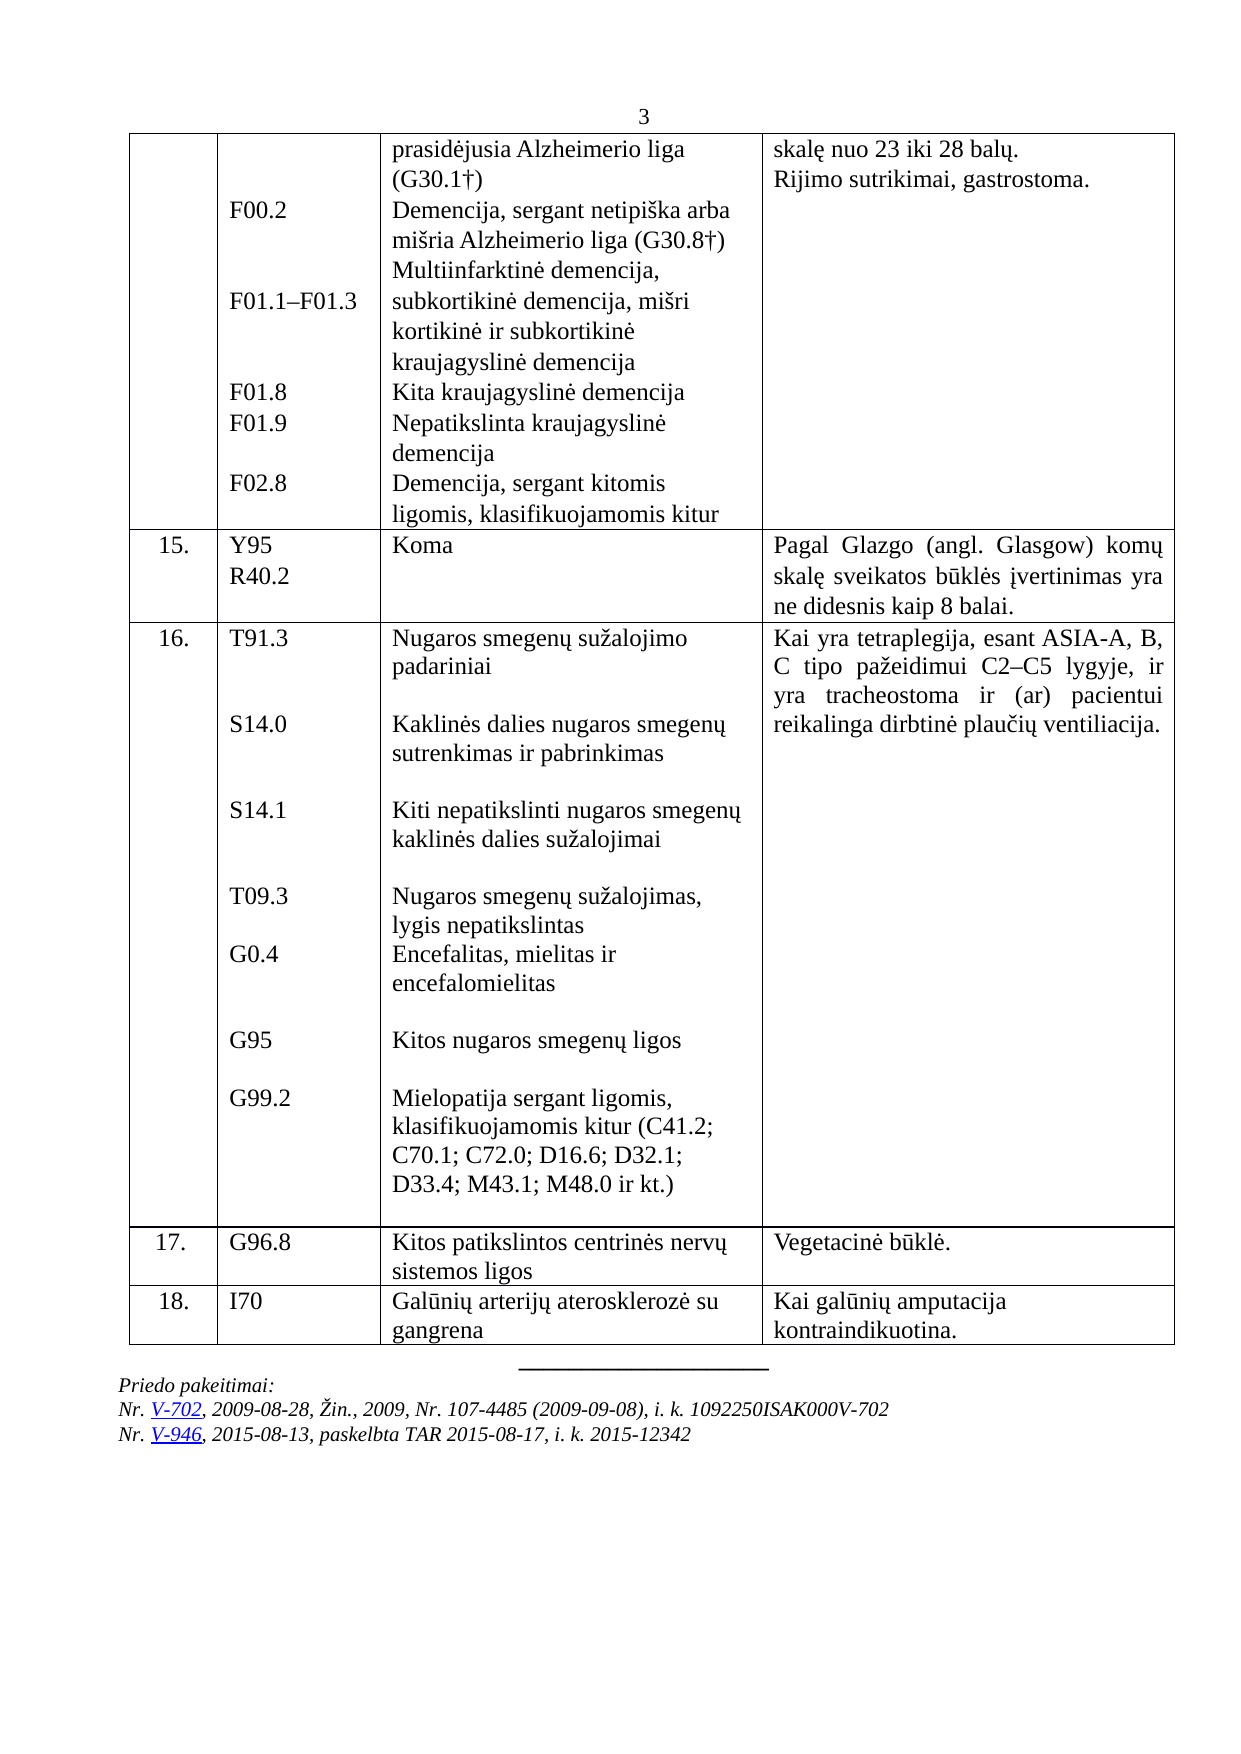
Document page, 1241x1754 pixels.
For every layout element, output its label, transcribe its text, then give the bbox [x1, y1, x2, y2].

table_cell Kai galūnių amputacija kontraindikuotina. [763, 1286, 1174, 1343]
table_cell skalę nuo 23 iki 28 balų. Rijimo sutrikimai, gastrostoma. [763, 134, 1174, 529]
table_cell Koma [381, 530, 762, 622]
table_cell 18. [130, 1286, 217, 1343]
table_cell I70 [218, 1286, 380, 1343]
table_cell 15. [130, 530, 217, 622]
table_cell Vegetacinė būklė. [763, 1228, 1174, 1285]
table_cell [130, 134, 217, 529]
table_cell Y95 R40.2 [218, 530, 380, 622]
table_cell G96.8 [218, 1228, 380, 1285]
text Nr. V-702, 2009-08-28, Žin., 2009, Nr. 107-4485 (2009-09-08), i. k. 1092250ISAK000V-702 [118, 1397, 1169, 1421]
text Priedo pakeitimai: [118, 1373, 1169, 1397]
table_cell Galūnių arterijų aterosklerozė su gangrena [381, 1286, 762, 1343]
text ____________________ [118, 1344, 1169, 1373]
table_cell Kitos patikslintos centrinės nervų sistemos ligos [381, 1228, 762, 1285]
table_cell F00.2 F01.1–F01.3 F01.8 F01.9 F02.8 [218, 134, 380, 529]
table_cell 16. [130, 623, 217, 1226]
table_cell prasidėjusia Alzheimerio liga (G30.1†) Demencija, sergant netipiška arba mišria Alzheimerio liga (G30.8†) Multiinfarktinė demencija, subkortikinė demencija, mišri kortikinė ir subkortikinė kraujagyslinė demencija Kita kraujagyslinė demencija Nepatikslinta kraujagyslinė demencija Demencija, sergant kitomis ligomis, klasifikuojamomis kitur [381, 134, 762, 529]
table_cell T91.3 S14.0 S14.1 T09.3 G0.4 G95 G99.2 [218, 623, 380, 1226]
table_cell 17. [130, 1228, 217, 1285]
table_cell Kai yra tetraplegija, esant ASIA-A, B, C tipo pažeidimui C2–C5 lygyje, ir yra tracheostoma ir (ar) pacientui reikalinga dirbtinė plaučių ventiliacija. [763, 623, 1174, 1226]
text Nr. V-946, 2015-08-13, paskelbta TAR 2015-08-17, i. k. 2015-12342 [118, 1421, 1169, 1446]
table_cell Nugaros smegenų sužalojimo padariniai Kaklinės dalies nugaros smegenų sutrenkimas ir pabrinkimas Kiti nepatikslinti nugaros smegenų kaklinės dalies sužalojimai Nugaros smegenų sužalojimas, lygis nepatikslintas Encefalitas, mielitas ir encefalomielitas Kitos nugaros smegenų ligos Mielopatija sergant ligomis, klasifikuojamomis kitur (C41.2; C70.1; C72.0; D16.6; D32.1; D33.4; M43.1; M48.0 ir kt.) [381, 623, 762, 1226]
table_cell Pagal Glazgo (angl. Glasgow) komų skalę sveikatos būklės įvertinimas yra ne didesnis kaip 8 balai. [763, 530, 1174, 622]
